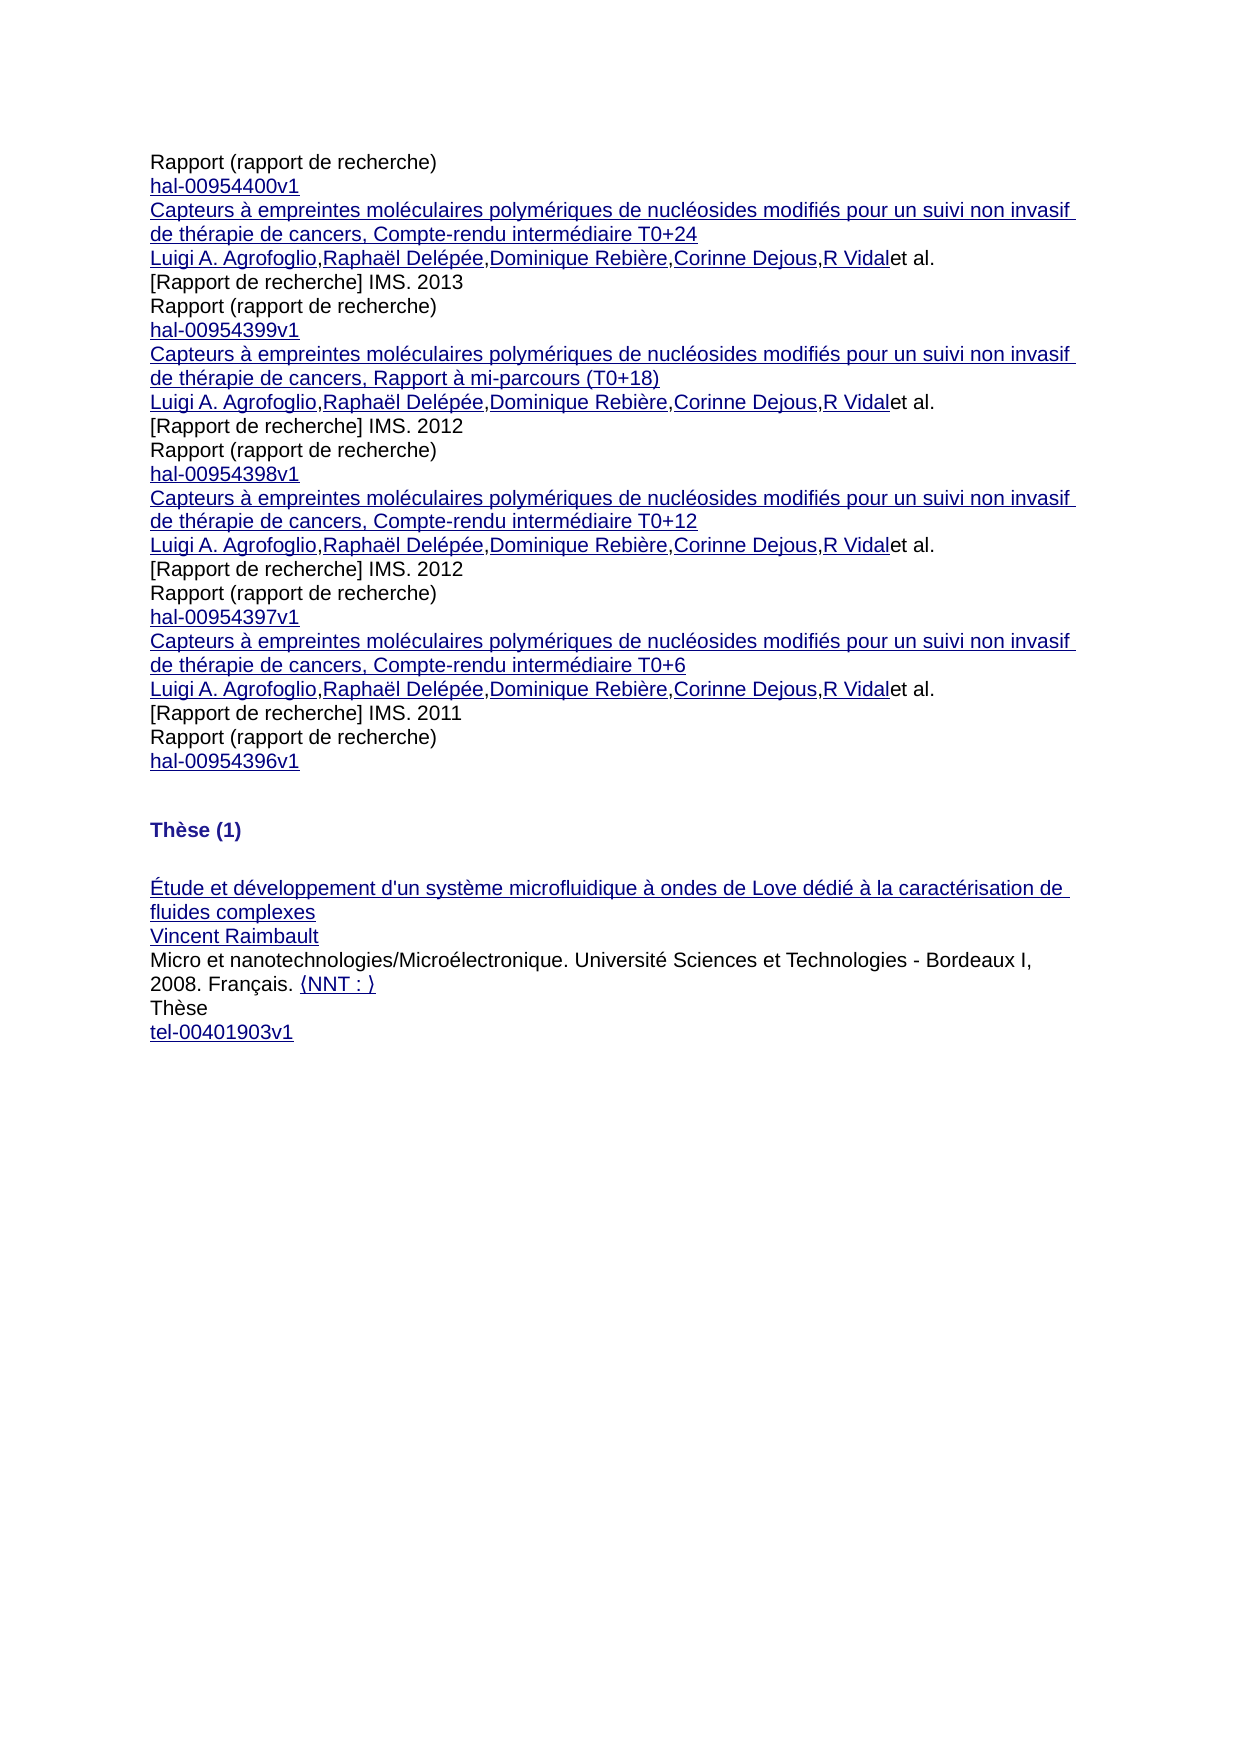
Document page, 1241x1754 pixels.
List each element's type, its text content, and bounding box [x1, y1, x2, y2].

table_cell Capteurs à empreintes moléculaires polymériques de nucléosides modifiés pour un suivi non invasif de thérapie de cancers, Compte-rendu intermédiaire T0+12 Luigi A. Agrofoglio,Raphaël Delépée,Dominique Rebière,Corinne Dejous,R Vidalet al. [Rapport de recherche] IMS. 2012 Rapport (rapport de recherche) hal-00954397v1 [150, 485, 1090, 629]
table_cell Capteurs à empreintes moléculaires polymériques de nucléosides modifiés pour un suivi non invasif de thérapie de cancers, Compte-rendu intermédiaire T0+24 Luigi A. Agrofoglio,Raphaël Delépée,Dominique Rebière,Corinne Dejous,R Vidalet al. [Rapport de recherche] IMS. 2013 Rapport (rapport de recherche) hal-00954399v1 [150, 198, 1090, 342]
table_cell Rapport (rapport de recherche) hal-00954400v1 [150, 150, 1090, 198]
table_header Étude et développement d'un système microfluidique à ondes de Love dédié à la caractérisation de fluides complexes Vincent Raimbault Micro et nanotechnologies/Microélectronique. Université Sciences et Technologies - Bordeaux I, 2008. Français. ⟨NNT : ⟩ Thèse tel-00401903v1 [150, 876, 1090, 1044]
table_cell Capteurs à empreintes moléculaires polymériques de nucléosides modifiés pour un suivi non invasif de thérapie de cancers, Rapport à mi-parcours (T0+18) Luigi A. Agrofoglio,Raphaël Delépée,Dominique Rebière,Corinne Dejous,R Vidalet al. [Rapport de recherche] IMS. 2012 Rapport (rapport de recherche) hal-00954398v1 [150, 342, 1090, 485]
table_cell Capteurs à empreintes moléculaires polymériques de nucléosides modifiés pour un suivi non invasif de thérapie de cancers, Compte-rendu intermédiaire T0+6 Luigi A. Agrofoglio,Raphaël Delépée,Dominique Rebière,Corinne Dejous,R Vidalet al. [Rapport de recherche] IMS. 2011 Rapport (rapport de recherche) hal-00954396v1 [150, 629, 1090, 773]
subtitle Thèse (1) [150, 818, 1090, 842]
